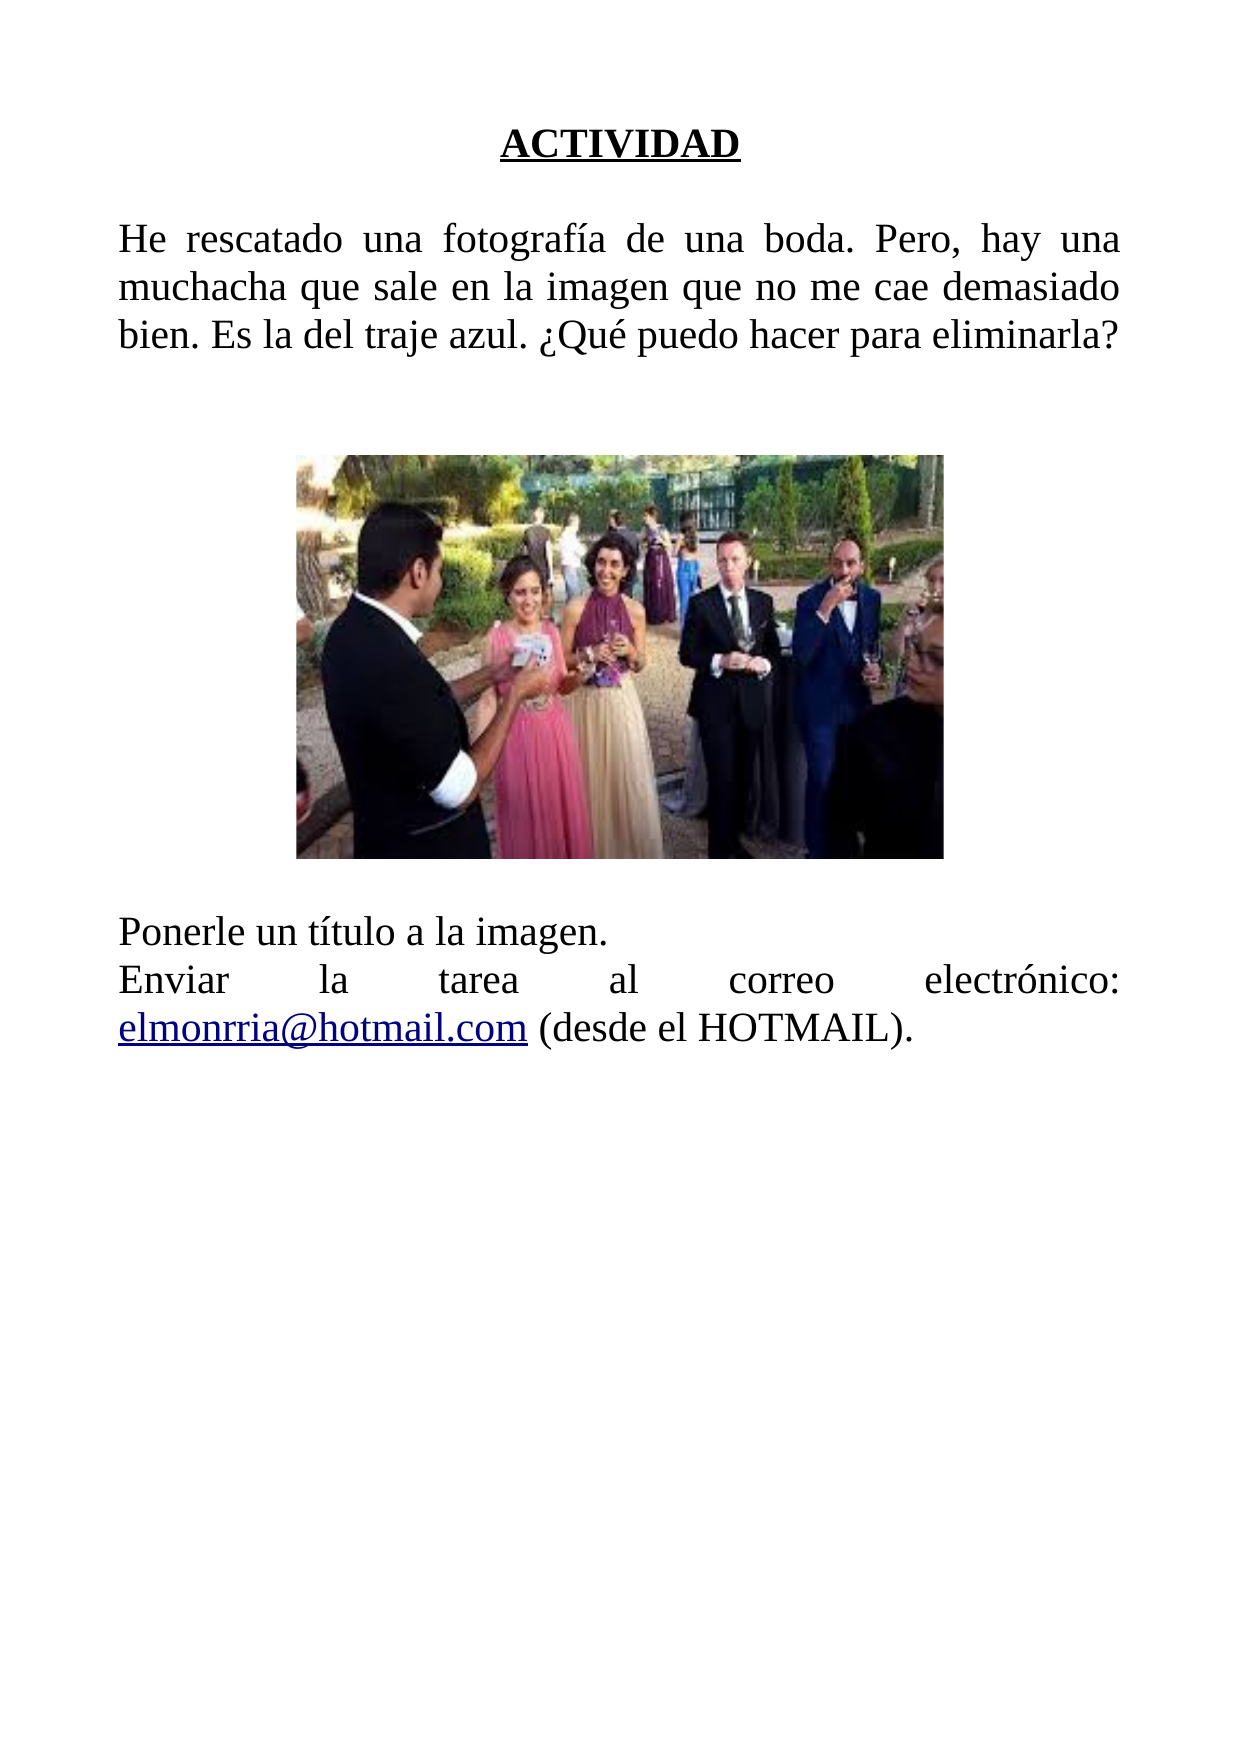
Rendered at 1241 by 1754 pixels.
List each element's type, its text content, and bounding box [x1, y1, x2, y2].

text ACTIVIDAD [118, 118, 1122, 166]
picture [296, 455, 944, 859]
text Ponerle un título a la imagen. [118, 906, 1122, 954]
text He rescatado una fotografía de una boda. Pero, hay una muchacha que sale en la imagen que no me cae demasiado bien. Es la del traje azul. ¿Qué puedo hacer para eliminarla? [118, 214, 1122, 358]
text Enviar la tarea al correo electrónico: elmonrria@hotmail.com (desde el HOTMAIL). [118, 954, 1122, 1050]
